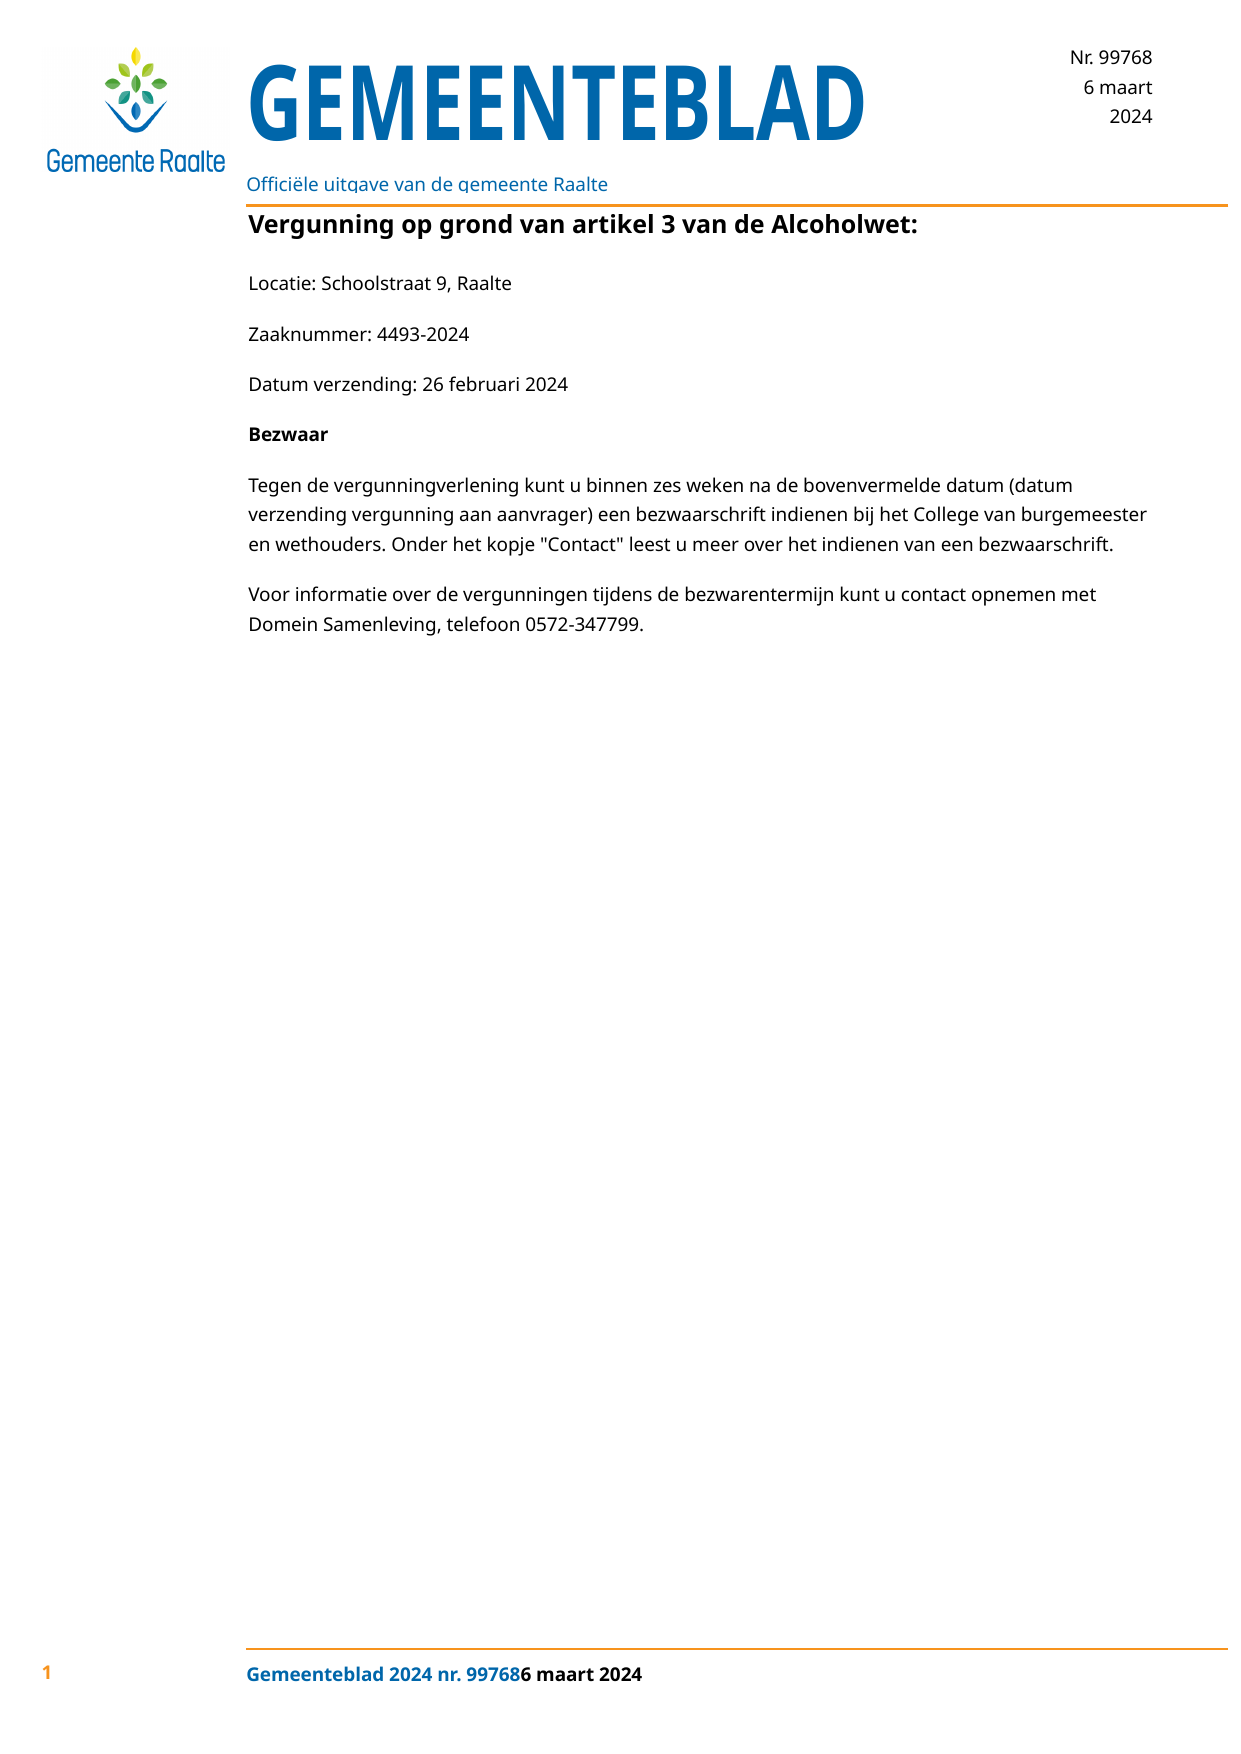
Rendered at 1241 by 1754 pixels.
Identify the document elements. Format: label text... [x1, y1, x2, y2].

text Tegen de vergunningverlening kunt u binnen zes weken na de bovenvermelde datum (datum verzending vergunning aan aanvrager) een bezwaarschrift indienen bij het College van burgemeester en wethouders. Onder het kopje "Contact" leest u meer over het indienen van een bezwaarschrift. [248, 472, 1152, 557]
text Zaaknummer: 4493-2024 [248, 321, 1152, 346]
text Datum verzending: 26 februari 2024 [248, 371, 1152, 397]
text Voor informatie over de vergunningen tijdens de bezwarentermijn kunt u contact opnemen met Domein Samenleving, telefoon 0572-347799. [248, 582, 1152, 637]
text Locatie: Schoolstraat 9, Raalte [248, 270, 1152, 296]
text Bezwaar [248, 422, 1152, 447]
text Vergunning op grond van artikel 3 van de Alcoholwet: [248, 207, 1152, 241]
picture [41, 47, 231, 172]
